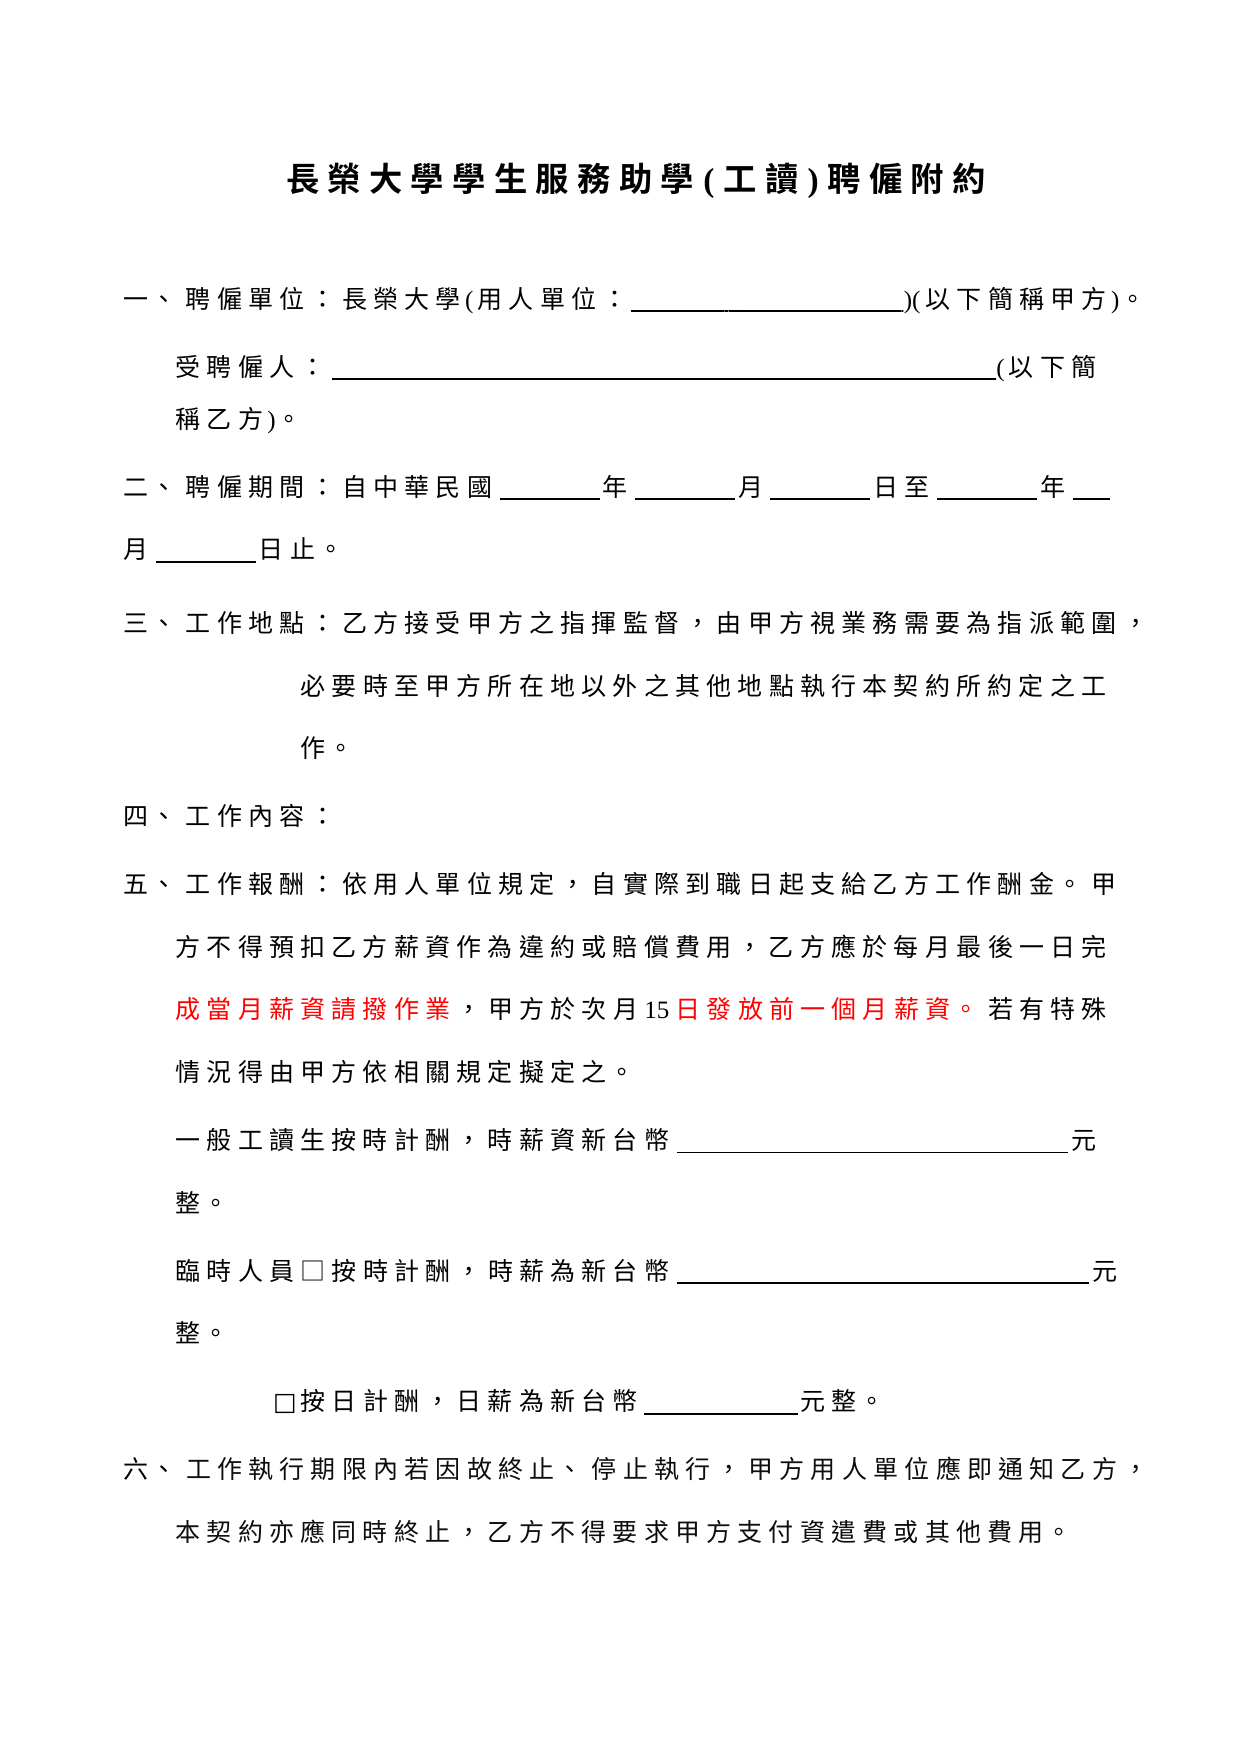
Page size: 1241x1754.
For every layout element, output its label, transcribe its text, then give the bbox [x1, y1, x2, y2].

text 臨時人員□按時計酬，時薪為新台幣 元整。 [170, 1228, 1120, 1353]
text 四、工作內容： [120, 773, 1120, 836]
text □按日計酬，日薪為新台幣 元整。 [170, 1358, 1120, 1421]
text 一般工讀生按時計酬，時薪資新台幣 元整。 [170, 1097, 1120, 1222]
text 一、聘僱單位：長榮大學(用人單位： _ )(以下簡稱甲方)。 [120, 245, 1120, 308]
text 受聘僱人： (以下簡稱乙方)。 [170, 313, 1120, 438]
text 二、聘僱期間：自中華民國 年 月 日至 年 月 日止。 [120, 444, 1120, 569]
text 長榮大學學生服務助學(工讀)聘僱附約 [145, 96, 1120, 221]
text 三、工作地點：乙方接受甲方之指揮監督，由甲方視業務需要為指派範圍，必要時至甲方所在地以外之其他地點執行本契約所約定之工作。 [120, 580, 1120, 768]
text 六、工作執行期限內若因故終止、停止執行，甲方用人單位應即通知乙方，本契約亦應同時終止，乙方不得要求甲方支付資遣費或其他費用。 [120, 1426, 1120, 1551]
text 五、工作報酬：依用人單位規定，自實際到職日起支給乙方工作酬金。甲方不得預扣乙方薪資作為違約或賠償費用，乙方應於每月最後一日完成當月薪資請撥作業，甲方於次月15日發放前一個月薪資。若有特殊情況得由甲方依相關規定擬定之。 [120, 841, 1120, 1091]
